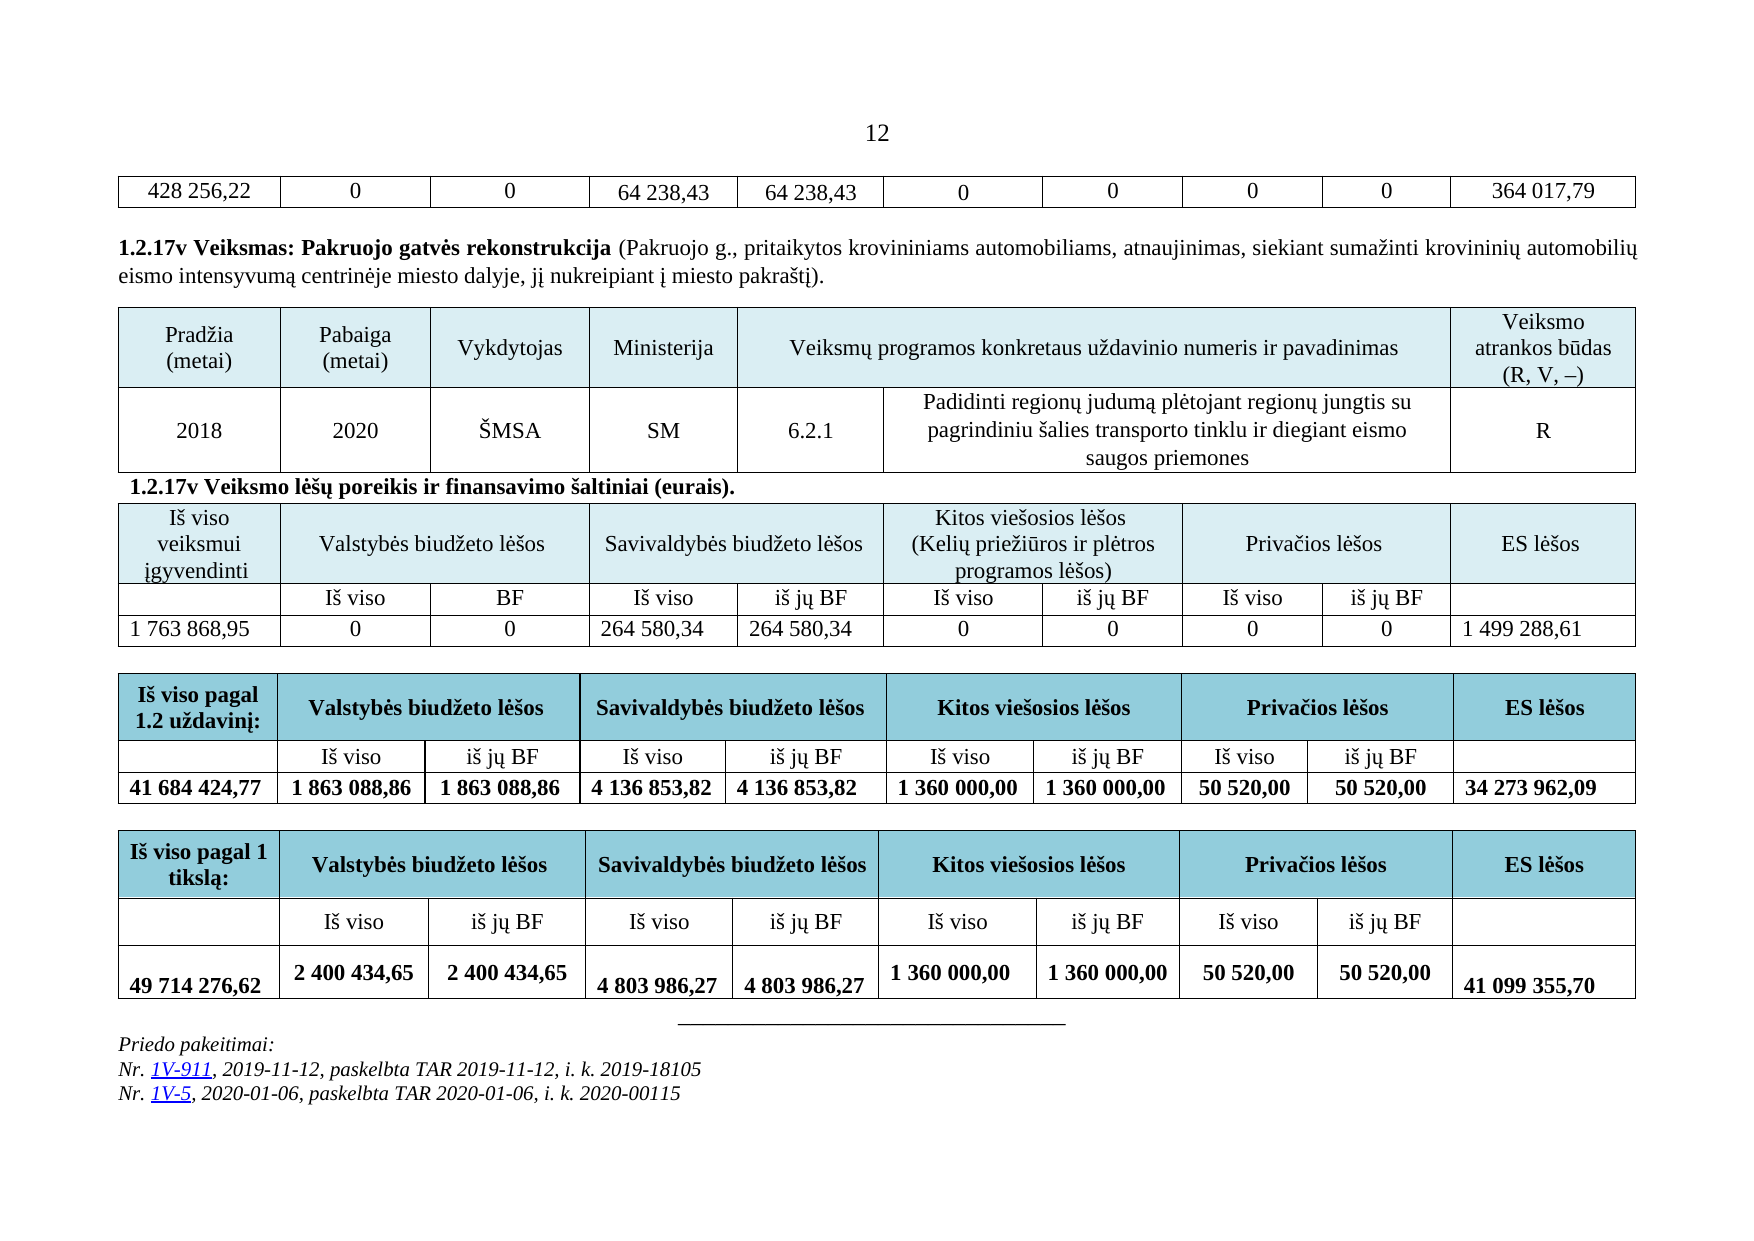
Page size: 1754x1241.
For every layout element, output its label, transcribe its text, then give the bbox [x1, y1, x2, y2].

table_cell 1 763 868,95 [119, 616, 280, 646]
table_cell 41 684 424,77 [119, 773, 277, 803]
table_cell 0 [431, 616, 589, 646]
table_cell [1453, 899, 1635, 944]
table_cell Iš viso [884, 584, 1042, 614]
table_cell Iš viso [278, 741, 424, 772]
table_cell 0 [1043, 616, 1182, 646]
table_cell 364 017,79 [1451, 177, 1635, 207]
table_cell 0 [1323, 616, 1450, 646]
table_cell 0 [1323, 177, 1450, 207]
table_header Privačios lėšos [1182, 674, 1453, 740]
table_cell 0 [1183, 616, 1322, 646]
table_cell iš jų BF [1308, 741, 1453, 772]
table_cell 0 [1183, 177, 1322, 207]
table_cell 0 [884, 616, 1042, 646]
table_cell 428 256,22 [119, 177, 280, 207]
table_cell iš jų BF [426, 741, 579, 772]
table_header Valstybės biudžeto lėšos [280, 831, 585, 897]
text 1.2.17v Veiksmas: Pakruojo gatvės rekonstrukcija (Pakruojo g., pritaikytos krovininiams automobiliams, atnaujinimas, siekiant sumažinti krovininių automobilių eismo intensyvumą centrinėje miesto dalyje, jį nukreipiant į miesto pakraštį). [118, 234, 1639, 288]
table_cell Iš viso [581, 741, 725, 772]
table_header Iš viso pagal 1 tikslą: [119, 831, 279, 897]
table_header Veiksmų programos konkretaus uždavinio numeris ir pavadinimas [738, 308, 1450, 387]
table_cell 4 803 986,27 [733, 946, 878, 998]
table_cell Iš viso [586, 899, 732, 944]
table_header Ministerija [590, 308, 737, 387]
table_cell Iš viso [1180, 899, 1317, 944]
text Nr. 1V-911, 2019-11-12, paskelbta TAR 2019-11-12, i. k. 2019-18105 [118, 1056, 1636, 1081]
table_cell 4 803 986,27 [586, 946, 732, 998]
table_cell 6.2.1 [738, 388, 883, 472]
table_header Pabaiga (metai) [281, 308, 430, 387]
table_cell 0 [1043, 177, 1182, 207]
table_cell 50 520,00 [1308, 773, 1453, 803]
table_cell iš jų BF [1323, 584, 1450, 614]
table_cell BF [431, 584, 589, 614]
table_cell iš jų BF [1037, 899, 1179, 944]
table_cell ŠMSA [431, 388, 589, 472]
table_cell [119, 584, 280, 614]
table_cell 2018 [119, 388, 280, 472]
table_cell [1451, 584, 1635, 614]
table_cell ES lėšos [1451, 504, 1635, 583]
table_cell Valstybės biudžeto lėšos [281, 504, 589, 583]
table_cell 64 238,43 [590, 177, 737, 207]
table_cell 2 400 434,65 [429, 946, 585, 998]
table_cell 50 520,00 [1182, 773, 1307, 803]
table_cell 1.2.17v Veiksmo lėšų poreikis ir finansavimo šaltiniai (eurais). [118, 473, 1636, 503]
table_cell 0 [431, 177, 589, 207]
table_cell 0 [281, 616, 430, 646]
table_cell Iš viso [1183, 584, 1322, 614]
table_cell iš jų BF [726, 741, 886, 772]
table_header Veiksmo atrankos būdas (R, V, –) [1451, 308, 1635, 387]
table_cell Iš viso [887, 741, 1033, 772]
text Priedo pakeitimai: [118, 1032, 1636, 1056]
table_cell Padidinti regionų judumą plėtojant regionų jungtis su pagrindiniu šalies transporto tinklu ir diegiant eismo saugos priemones [884, 388, 1450, 472]
table_cell 50 520,00 [1180, 946, 1317, 998]
text _______________________________ [118, 999, 1625, 1028]
table_header Iš viso pagal 1.2 uždavinį: [119, 674, 277, 740]
table_cell iš jų BF [733, 899, 878, 944]
table_cell iš jų BF [429, 899, 585, 944]
table_cell 264 580,34 [738, 616, 883, 646]
table_cell Savivaldybės biudžeto lėšos [590, 504, 883, 583]
table_cell 2020 [281, 388, 430, 472]
table_cell Iš viso [590, 584, 737, 614]
table_cell 1 863 088,86 [426, 773, 579, 803]
table_cell 4 136 853,82 [581, 773, 725, 803]
table_cell 64 238,43 [738, 177, 883, 207]
table_cell iš jų BF [1318, 899, 1452, 944]
table_cell Iš viso [1182, 741, 1307, 772]
table_cell 34 273 962,09 [1454, 773, 1635, 803]
table_header Valstybės biudžeto lėšos [278, 674, 579, 740]
table_cell Privačios lėšos [1183, 504, 1450, 583]
table_cell 1 863 088,86 [278, 773, 424, 803]
text Nr. 1V-5, 2020-01-06, paskelbta TAR 2020-01-06, i. k. 2020-00115 [118, 1081, 1636, 1104]
table_cell 1 360 000,00 [879, 946, 1036, 998]
table_cell 2 400 434,65 [280, 946, 428, 998]
table_cell iš jų BF [738, 584, 883, 614]
table_cell [119, 899, 279, 944]
table_cell 1 360 000,00 [887, 773, 1033, 803]
table_header Privačios lėšos [1180, 831, 1452, 897]
table_cell 1 360 000,00 [1034, 773, 1181, 803]
table_header Vykdytojas [431, 308, 589, 387]
table_cell R [1451, 388, 1635, 472]
table_cell 49 714 276,62 [119, 946, 279, 998]
table_cell Iš viso [280, 899, 428, 944]
table_cell 4 136 853,82 [726, 773, 886, 803]
table_cell [119, 741, 277, 772]
table_cell iš jų BF [1043, 584, 1182, 614]
table_cell SM [590, 388, 737, 472]
table_header ES lėšos [1453, 831, 1635, 897]
table_header Pradžia (metai) [119, 308, 280, 387]
table_cell [1454, 741, 1635, 772]
table_header Kitos viešosios lėšos [879, 831, 1179, 897]
table_cell 264 580,34 [590, 616, 737, 646]
table_cell Iš viso [879, 899, 1036, 944]
table_cell 1 360 000,00 [1037, 946, 1179, 998]
table_header ES lėšos [1454, 674, 1635, 740]
table_cell iš jų BF [1034, 741, 1181, 772]
table_cell Kitos viešosios lėšos (Kelių priežiūros ir plėtros programos lėšos) [884, 504, 1182, 583]
table_cell 50 520,00 [1318, 946, 1452, 998]
table_cell Iš viso veiksmui įgyvendinti [119, 504, 280, 583]
table_cell 0 [884, 177, 1042, 207]
table_header Kitos viešosios lėšos [887, 674, 1181, 740]
table_cell Iš viso [281, 584, 430, 614]
table_cell 41 099 355,70 [1453, 946, 1635, 998]
table_cell 0 [281, 177, 430, 207]
table_header Savivaldybės biudžeto lėšos [586, 831, 878, 897]
table_header Savivaldybės biudžeto lėšos [581, 674, 886, 740]
table_cell 1 499 288,61 [1451, 616, 1635, 646]
